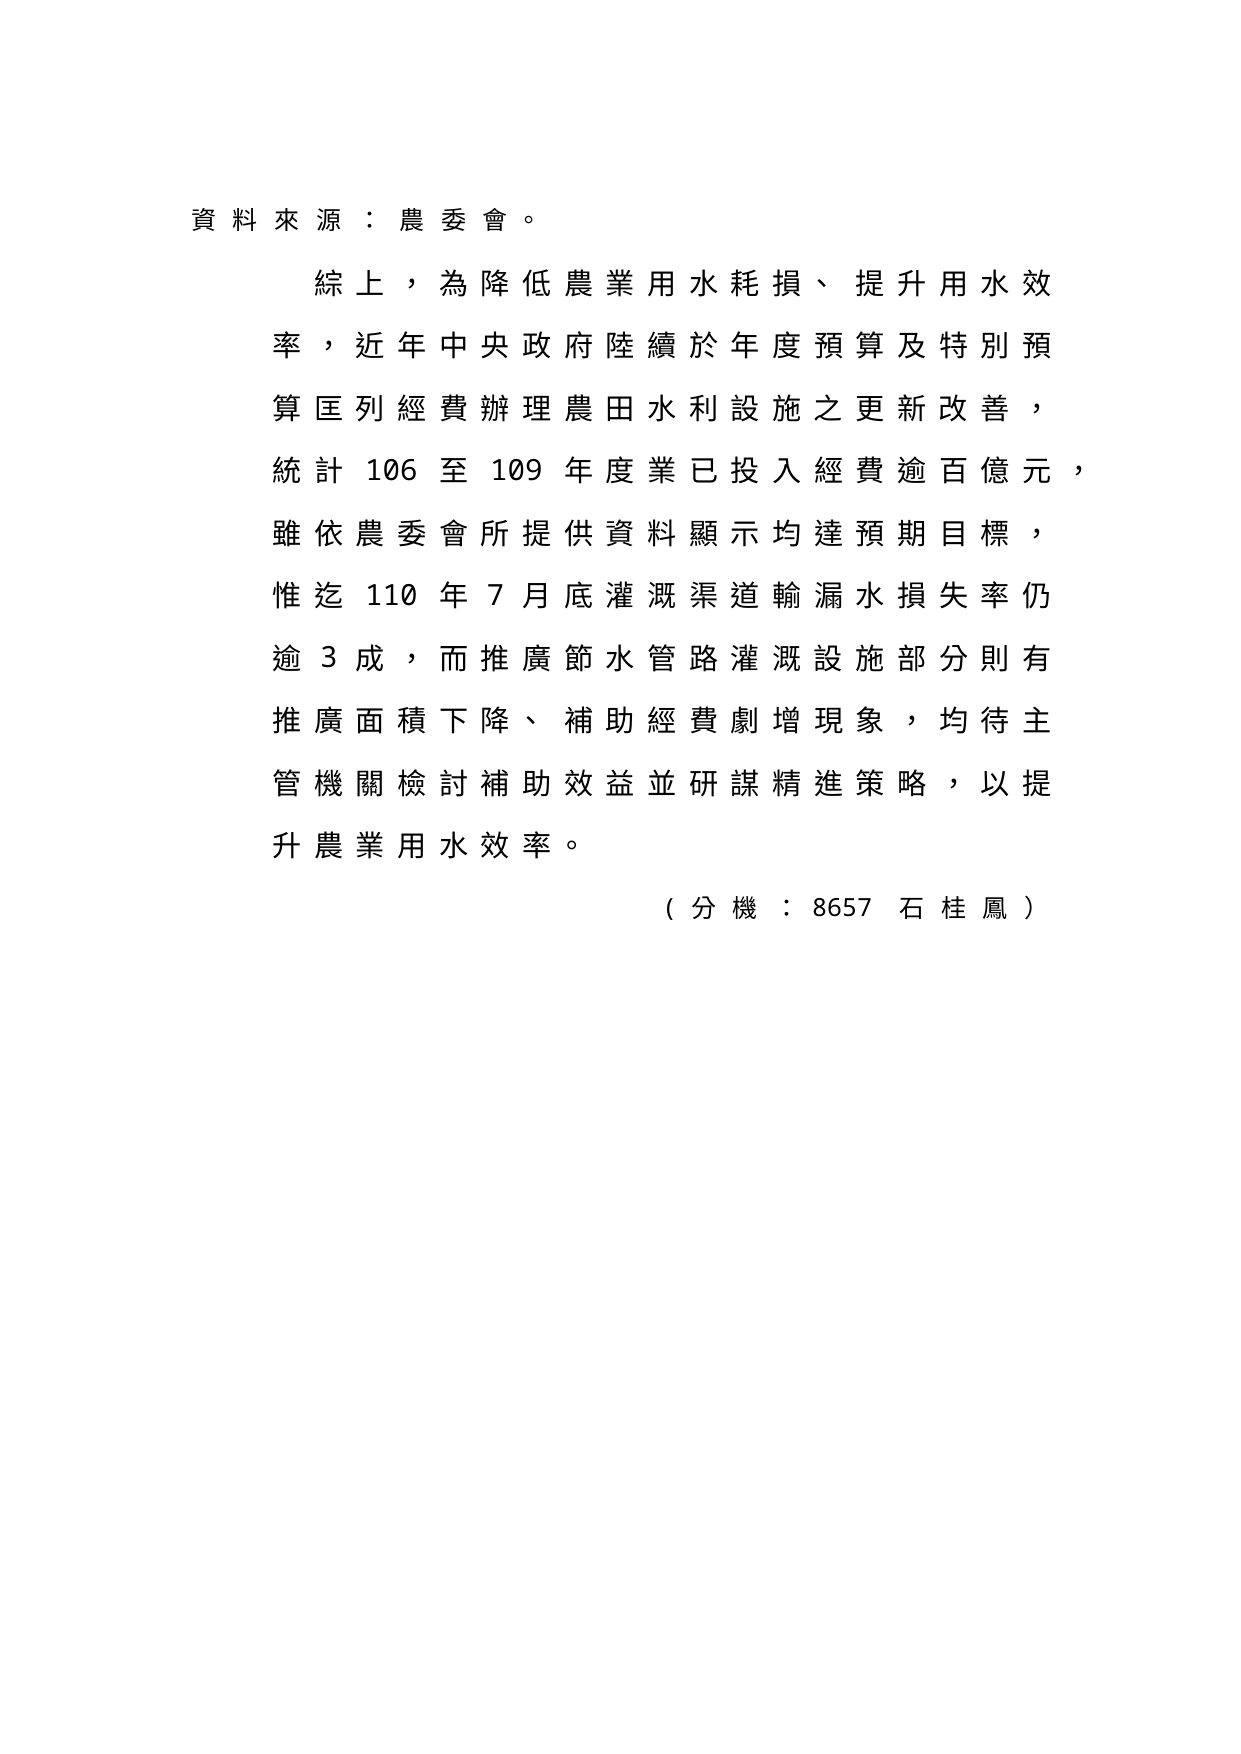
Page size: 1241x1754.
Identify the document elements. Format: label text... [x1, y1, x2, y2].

text 資料來源：農委會。 [183, 177, 1058, 240]
text (分機：8657 石桂鳳） [183, 865, 1058, 927]
text 綜上，為降低農業用水耗損、提升用水效率，近年中央政府陸續於年度預算及特別預算匡列經費辦理農田水利設施之更新改善，統計106至109年度業已投入經費逾百億元，雖依農委會所提供資料顯示均達預期目標，惟迄110年7月底灌溉渠道輸漏水損失率仍逾3成，而推廣節水管路灌溉設施部分則有推廣面積下降、補助經費劇增現象，均待主管機關檢討補助效益並研謀精進策略，以提升農業用水效率。 [242, 240, 1058, 865]
